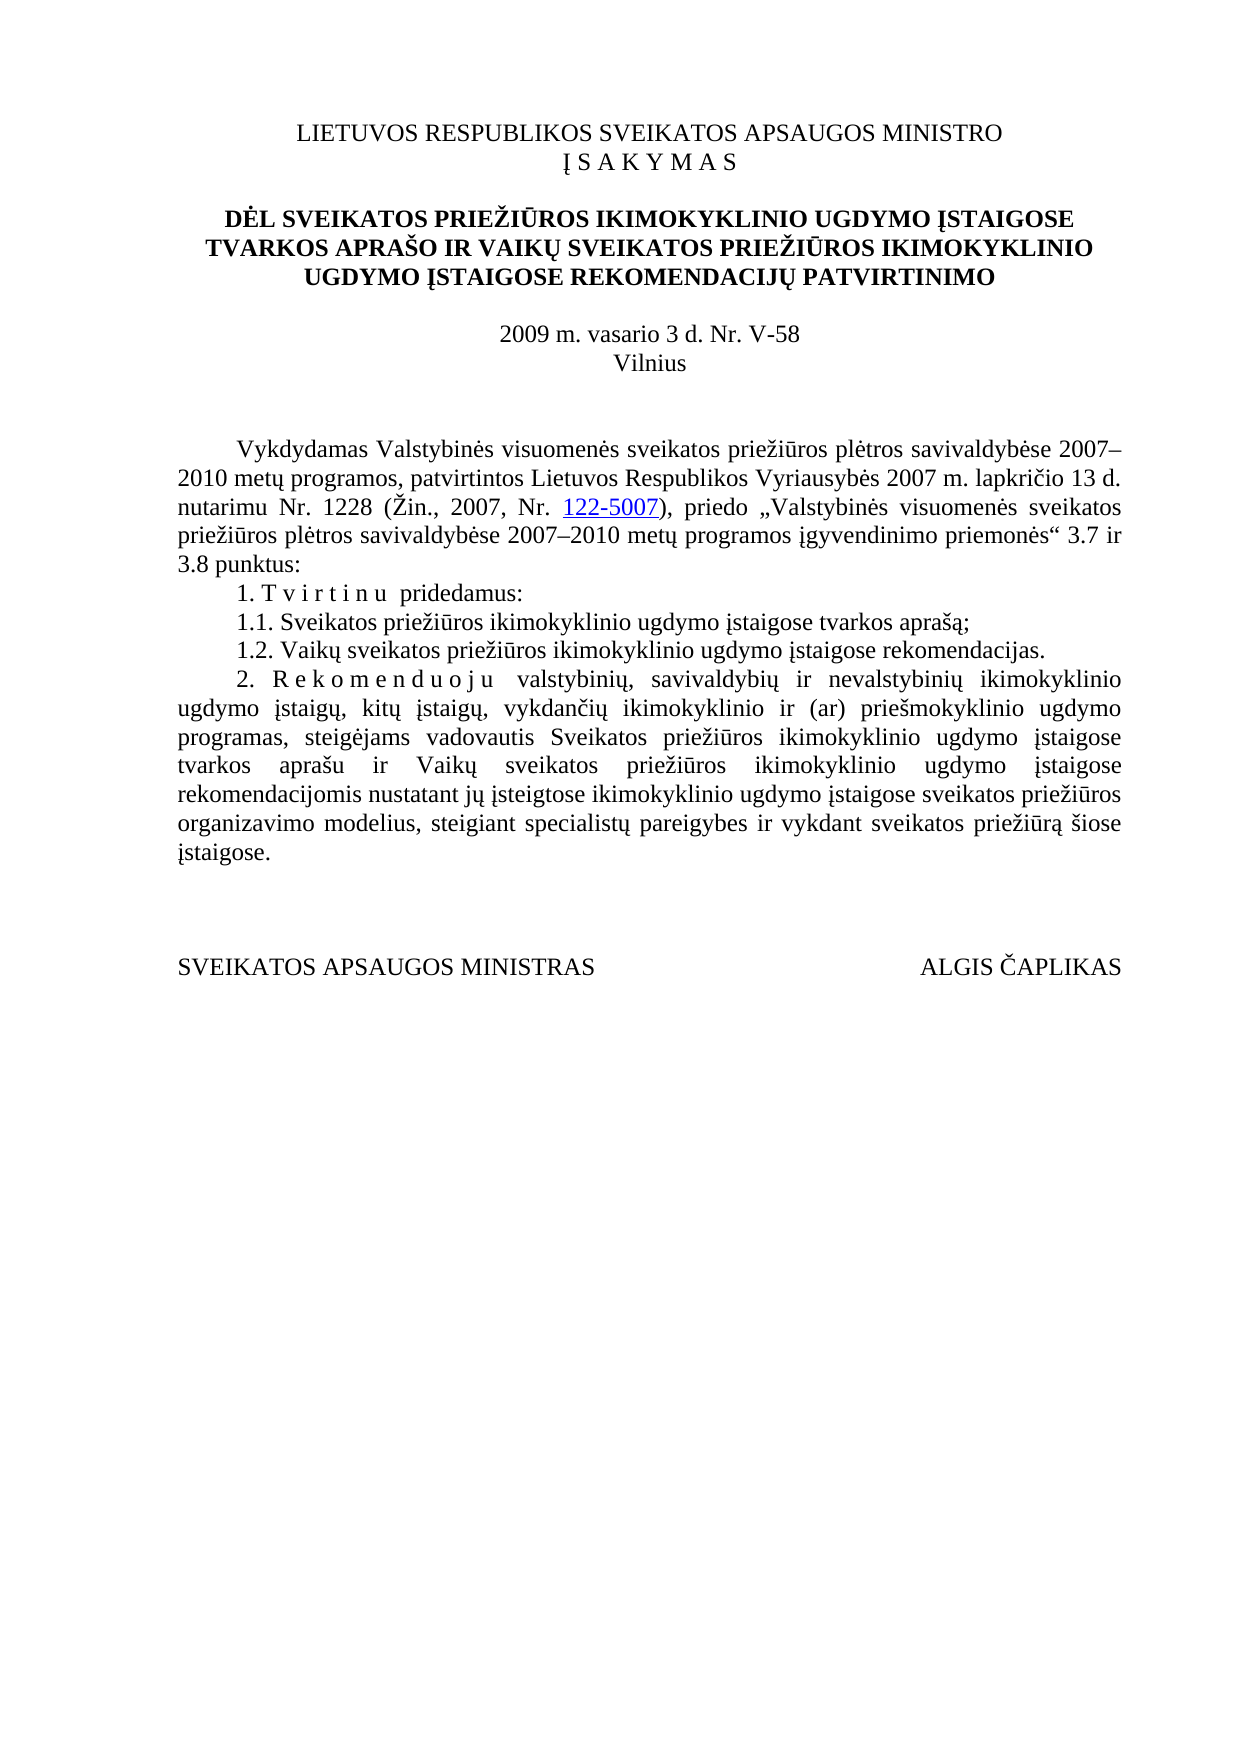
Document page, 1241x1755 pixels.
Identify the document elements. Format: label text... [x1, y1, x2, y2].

text 1. Tvirtinu pridedamus: [177, 578, 1122, 607]
text 1.1. Sveikatos priežiūros ikimokyklinio ugdymo įstaigose tvarkos aprašą; [177, 607, 1122, 636]
text 2. Rekomenduoju valstybinių, savivaldybių ir nevalstybinių ikimokyklinio ugdymo įstaigų, kitų įstaigų, vykdančių ikimokyklinio ir (ar) priešmokyklinio ugdymo programas, steigėjams vadovautis Sveikatos priežiūros ikimokyklinio ugdymo įstaigose tvarkos aprašu ir Vaikų sveikatos priežiūros ikimokyklinio ugdymo įstaigose rekomendacijomis nustatant jų įsteigtose ikimokyklinio ugdymo įstaigose sveikatos priežiūros organizavimo modelius, steigiant specialistų pareigybes ir vykdant sveikatos priežiūrą šiose įstaigose. [177, 664, 1122, 866]
text DĖL SVEIKATOS PRIEŽIŪROS IKIMOKYKLINIO UGDYMO ĮSTAIGOSE TVARKOS APRAŠO IR VAIKŲ SVEIKATOS PRIEŽIŪROS IKIMOKYKLINIO UGDYMO ĮSTAIGOSE REKOMENDACIJŲ PATVIRTINIMO [177, 204, 1122, 291]
text ĮSAKYMAS [177, 147, 1122, 176]
text Vilnius [177, 348, 1122, 377]
text LIETUVOS RESPUBLIKOS SVEIKATOS APSAUGOS MINISTRO [177, 118, 1122, 147]
text 1.2. Vaikų sveikatos priežiūros ikimokyklinio ugdymo įstaigose rekomendacijas. [177, 636, 1122, 664]
text 2009 m. vasario 3 d. Nr. V-58 [177, 319, 1122, 348]
text SVEIKATOS APSAUGOS MINISTRAS ALGIS ČAPLIKAS [177, 952, 1122, 981]
text Vykdydamas Valstybinės visuomenės sveikatos priežiūros plėtros savivaldybėse 2007–2010 metų programos, patvirtintos Lietuvos Respublikos Vyriausybės 2007 m. lapkričio 13 d. nutarimu Nr. 1228 (Žin., 2007, Nr. 122-5007), priedo „Valstybinės visuomenės sveikatos priežiūros plėtros savivaldybėse 2007–2010 metų programos įgyvendinimo priemonės“ 3.7 ir 3.8 punktus: [177, 434, 1122, 578]
